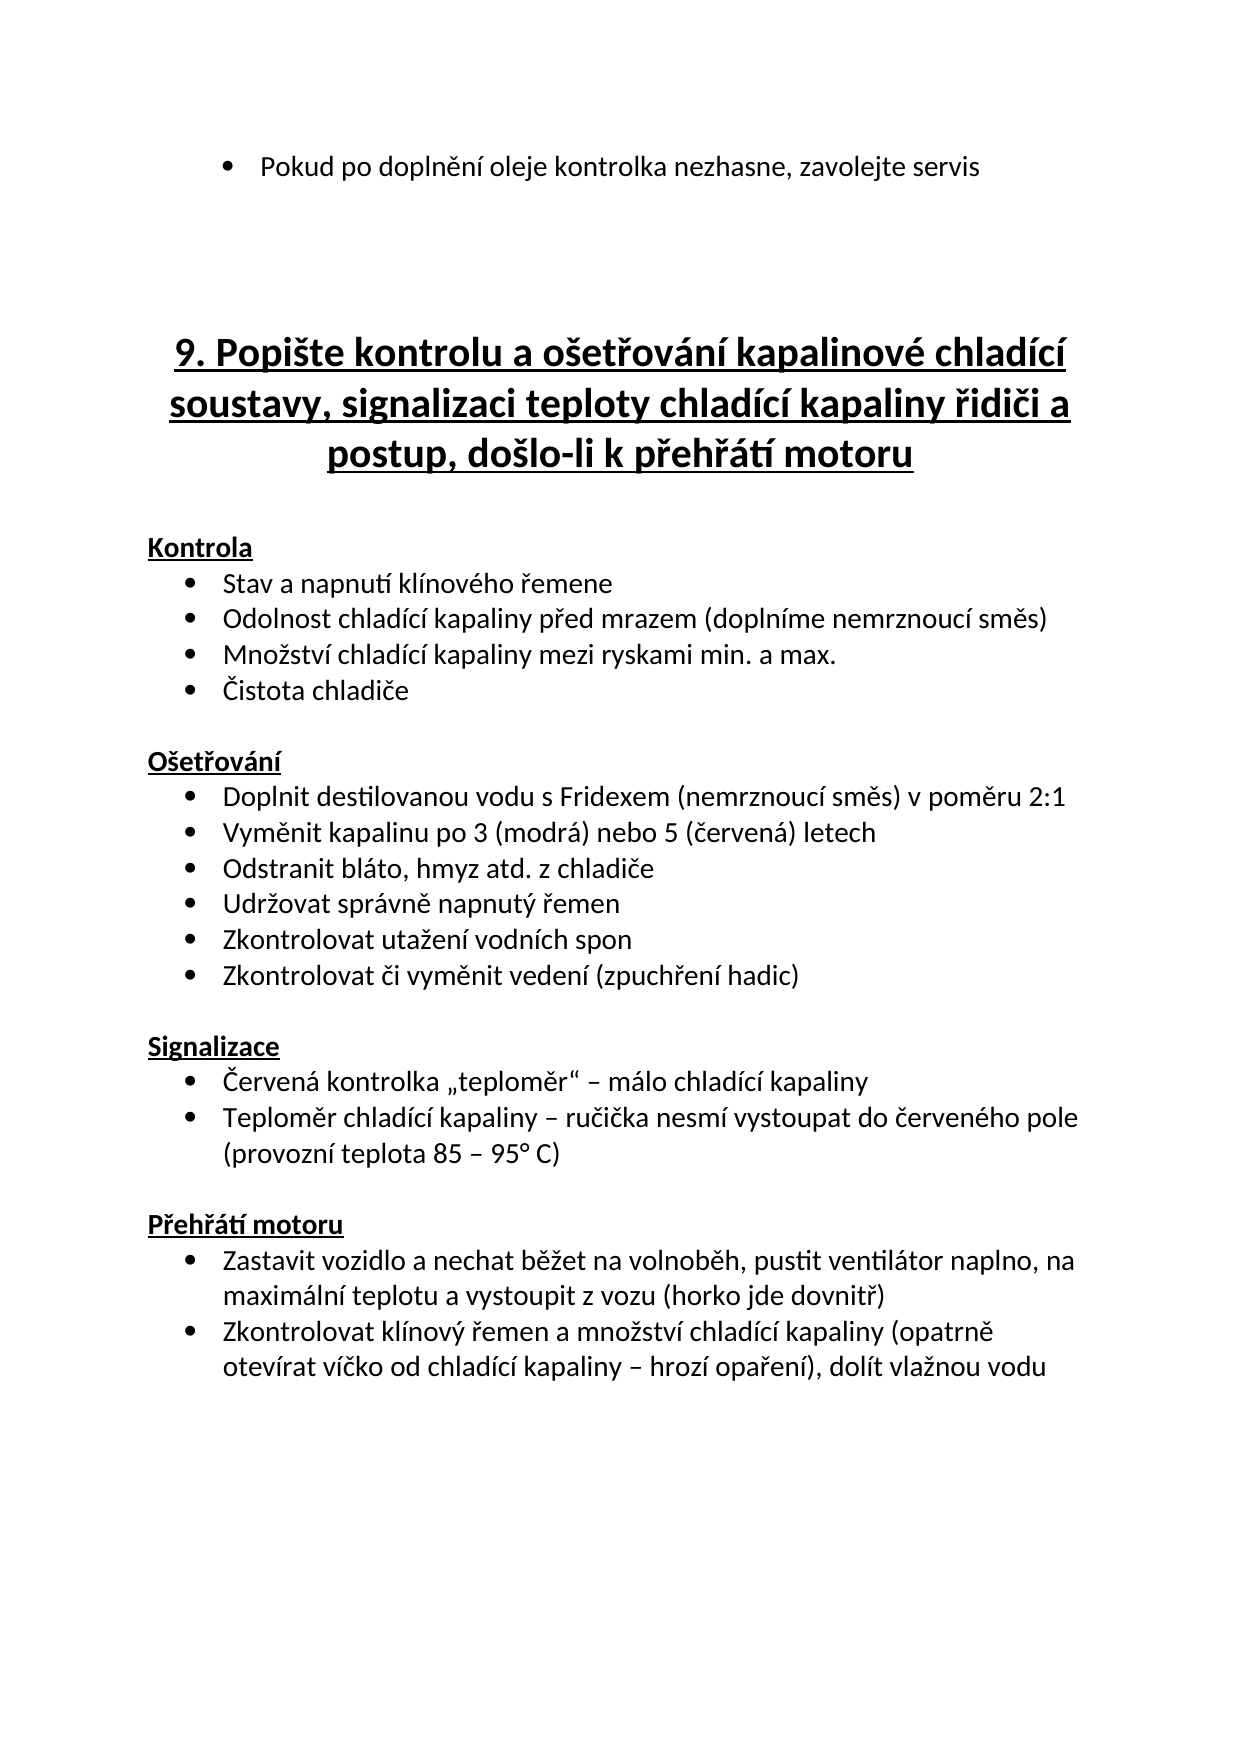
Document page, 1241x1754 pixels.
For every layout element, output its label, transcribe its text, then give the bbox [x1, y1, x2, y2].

list Vyměnit kapalinu po 3 (modrá) nebo 5 (červená) letech [185, 814, 1092, 850]
list Zastavit vozidlo a nechat běžet na volnoběh, pustit ventilátor naplno, na maximální teplotu a vystoupit z vozu (horko jde dovnitř) [185, 1242, 1092, 1313]
list Doplnit destilovanou vodu s Fridexem (nemrznoucí směs) v poměru 2:1 [185, 778, 1092, 814]
list Červená kontrolka „teploměr“ – málo chladící kapaliny [185, 1063, 1092, 1099]
text Ošetřování [148, 743, 1092, 778]
list Pokud po doplnění oleje kontrolka nezhasne, zavolejte servis [223, 148, 1092, 183]
list Zkontrolovat klínový řemen a množství chladící kapaliny (opatrně otevírat víčko od chladící kapaliny – hrozí opaření), dolít vlažnou vodu [185, 1313, 1092, 1384]
text 9. Popište kontrolu a ošetřování kapalinové chladící soustavy, signalizaci teploty chladící kapaliny řidiči a postup, došlo-li k přehřátí motoru [148, 326, 1092, 478]
list Odstranit bláto, hmyz atd. z chladiče [185, 850, 1092, 885]
list Zkontrolovat či vyměnit vedení (zpuchření hadic) [185, 957, 1092, 992]
text Kontrola [148, 529, 1092, 565]
list Zkontrolovat utažení vodních spon [185, 921, 1092, 957]
text Přehřátí motoru [148, 1206, 1092, 1242]
list Stav a napnutí klínového řemene [185, 565, 1092, 600]
list Udržovat správně napnutý řemen [185, 885, 1092, 921]
list Teploměr chladící kapaliny – ručička nesmí vystoupat do červeného pole (provozní teplota 85 – 95° C) [185, 1099, 1092, 1170]
list Odolnost chladící kapaliny před mrazem (doplníme nemrznoucí směs) [185, 600, 1092, 636]
text Signalizace [148, 1028, 1092, 1063]
list Množství chladící kapaliny mezi ryskami min. a max. [185, 636, 1092, 672]
list Čistota chladiče [185, 672, 1092, 707]
